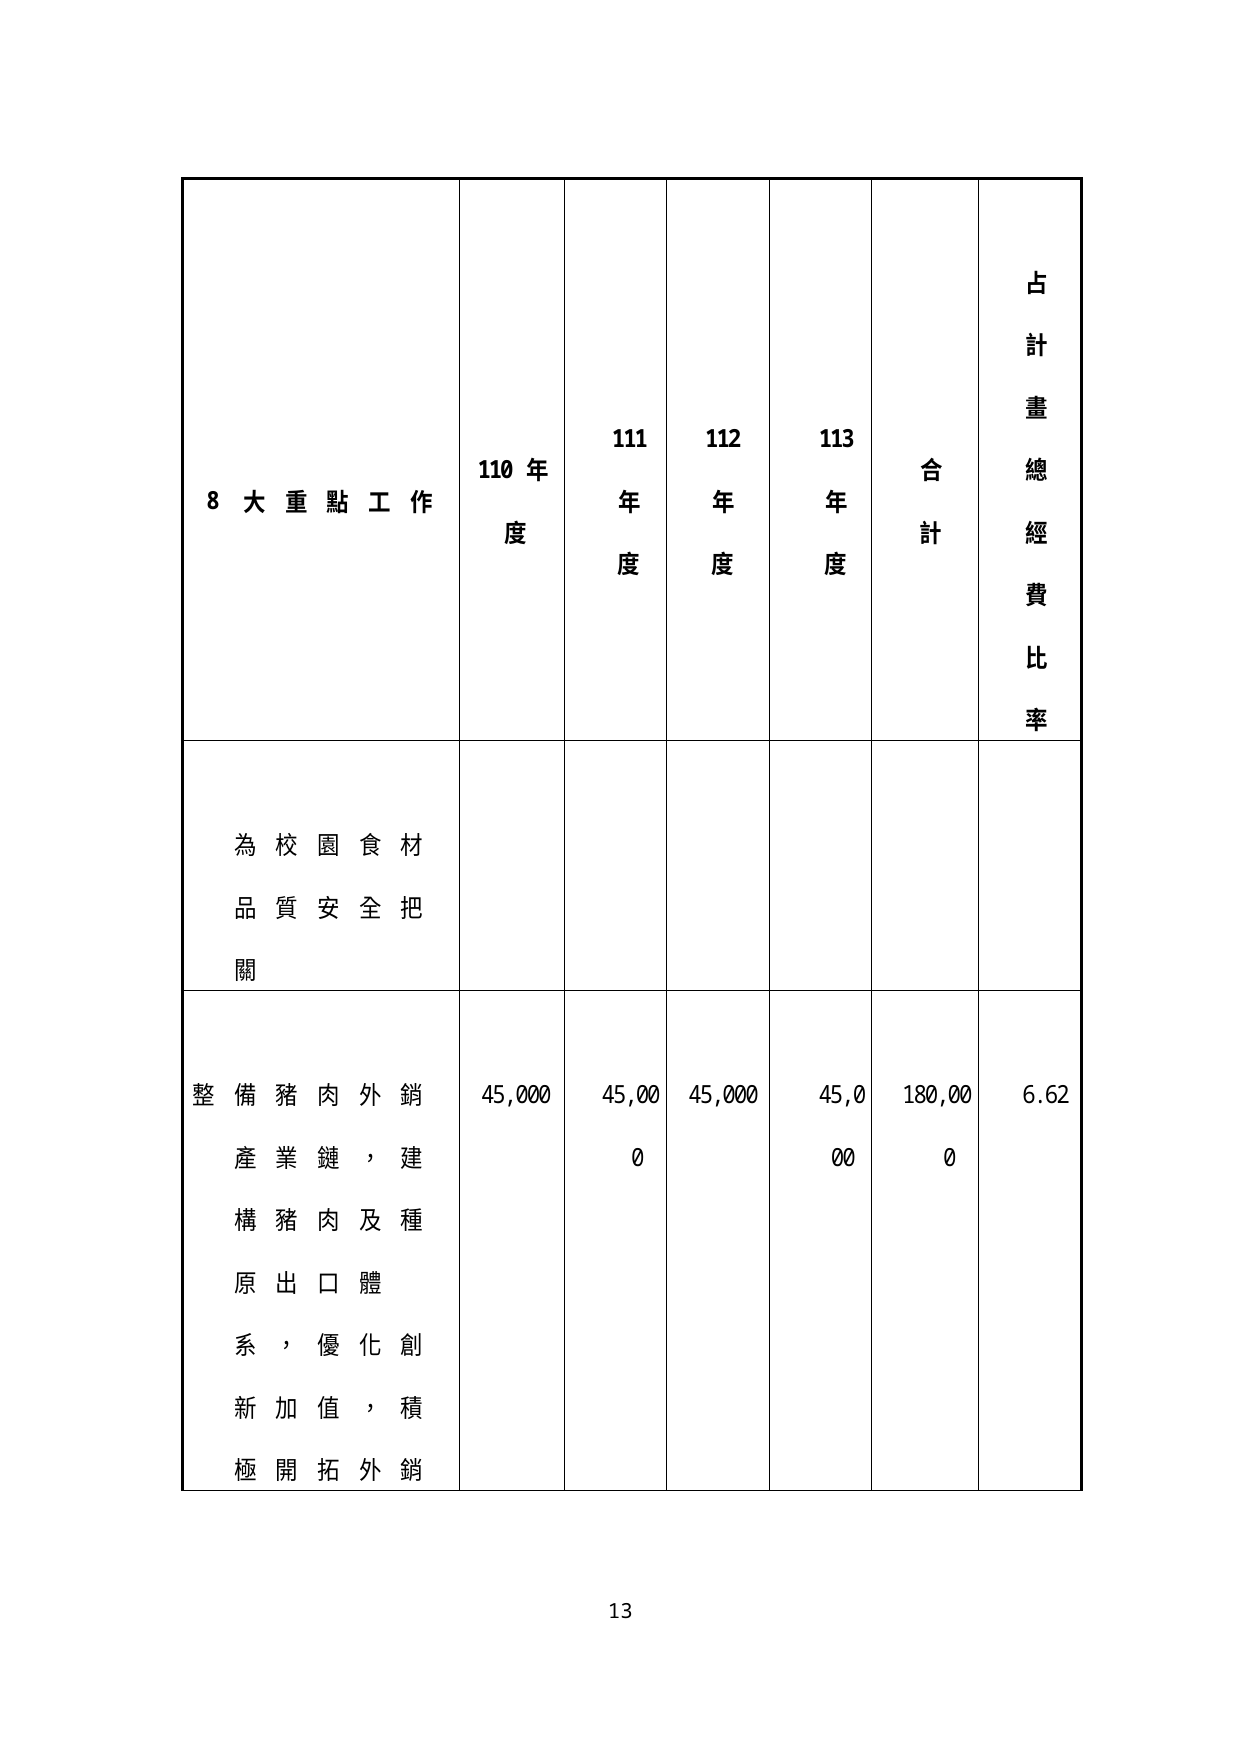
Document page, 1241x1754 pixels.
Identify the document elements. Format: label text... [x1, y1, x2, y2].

table_cell 6.62 [979, 991, 1080, 1490]
table_header 占計畫總經費比率 [979, 180, 1080, 740]
table_header 8大重點工作 [184, 180, 459, 740]
table_header 113年度 [770, 180, 871, 740]
table_header 110年度 [460, 180, 564, 740]
table_cell 180,000 [872, 991, 978, 1490]
table_cell 為校園食材品質安全把關 [184, 741, 459, 990]
table_cell [667, 741, 769, 990]
table_cell [565, 741, 666, 990]
table_header 112年度 [667, 180, 769, 740]
table_cell 45,000 [460, 991, 564, 1490]
table_header 合計 [872, 180, 978, 740]
table_header 111年度 [565, 180, 666, 740]
table_cell 45,000 [770, 991, 871, 1490]
table_cell [770, 741, 871, 990]
table_cell [872, 741, 978, 990]
table_cell 整備豬肉外銷產業鏈，建構豬肉及種原出口體系，優化創新加值，積極開拓外銷 [184, 991, 459, 1490]
table_cell [460, 741, 564, 990]
table_cell [979, 741, 1080, 990]
table_cell 45,000 [565, 991, 666, 1490]
table_cell 45,000 [667, 991, 769, 1490]
